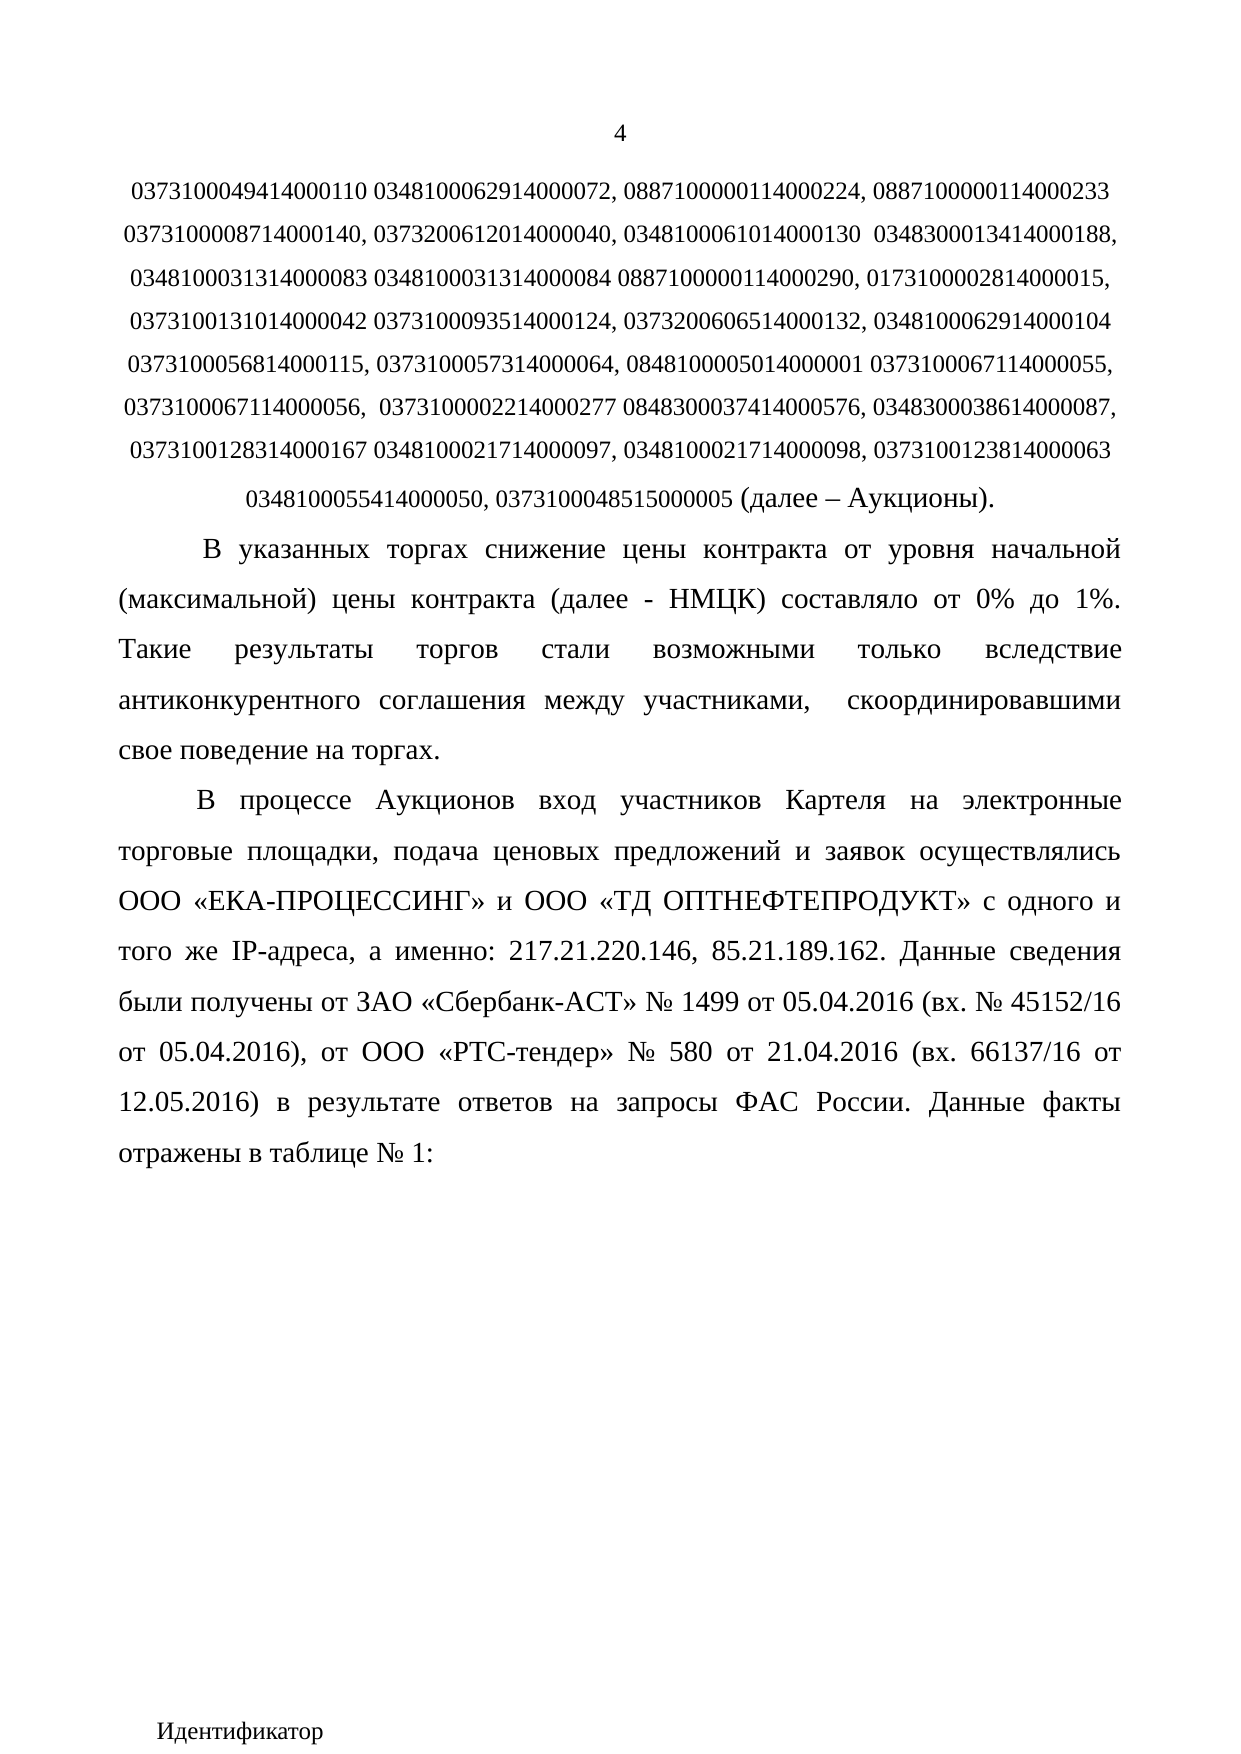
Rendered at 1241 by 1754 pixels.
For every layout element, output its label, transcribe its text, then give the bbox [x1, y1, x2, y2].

text В указанных торгах снижение цены контракта от уровня начальной (максимальной) цены контракта (далее - НМЦК) составляло от 0% до 1%. Такие результаты торгов стали возможными только вследствие антиконкурентного соглашения между участниками, скоординировавшими свое поведение на торгах. [118, 531, 1122, 766]
text В процессе Аукционов вход участников Картеля на электронные торговые площадки, подача ценовых предложений и заявок осуществлялись ООО «ЕКА-ПРОЦЕССИНГ» и ООО «ТД ОПТНЕФТЕПРОДУКТ» с одного и того же IP-адреса, а именно: 217.21.220.146, 85.21.189.162. Данные сведения были получены от ЗАО «Сбербанк-АСТ» № 1499 от 05.04.2016 (вх. № 45152/16 от 05.04.2016), от ООО «РТС-тендер» № 580 от 21.04.2016 (вх. 66137/16 от 12.05.2016) в результате ответов на запросы ФАС России. Данные факты отражены в таблице № 1: [118, 782, 1122, 1168]
text 0373100049414000110 0348100062914000072, 0887100000114000224, 0887100000114000233 0373100008714000140, 0373200612014000040, 0348100061014000130 0348300013414000188, 0348100031314000083 0348100031314000084 0887100000114000290, 0173100002814000015, 0373100131014000042 0373100093514000124, 0373200606514000132, 0348100062914000104 0373100056814000115, 0373100057314000064, 0848100005014000001 0373100067114000055, 0373100067114000056, 0373100002214000277 0848300037414000576, 0348300038614000087, 0373100128314000167 0348100021714000097, 0348100021714000098, 0373100123814000063 0348100055414000050, 0373100048515000005 (далее – Аукционы). [118, 176, 1122, 514]
